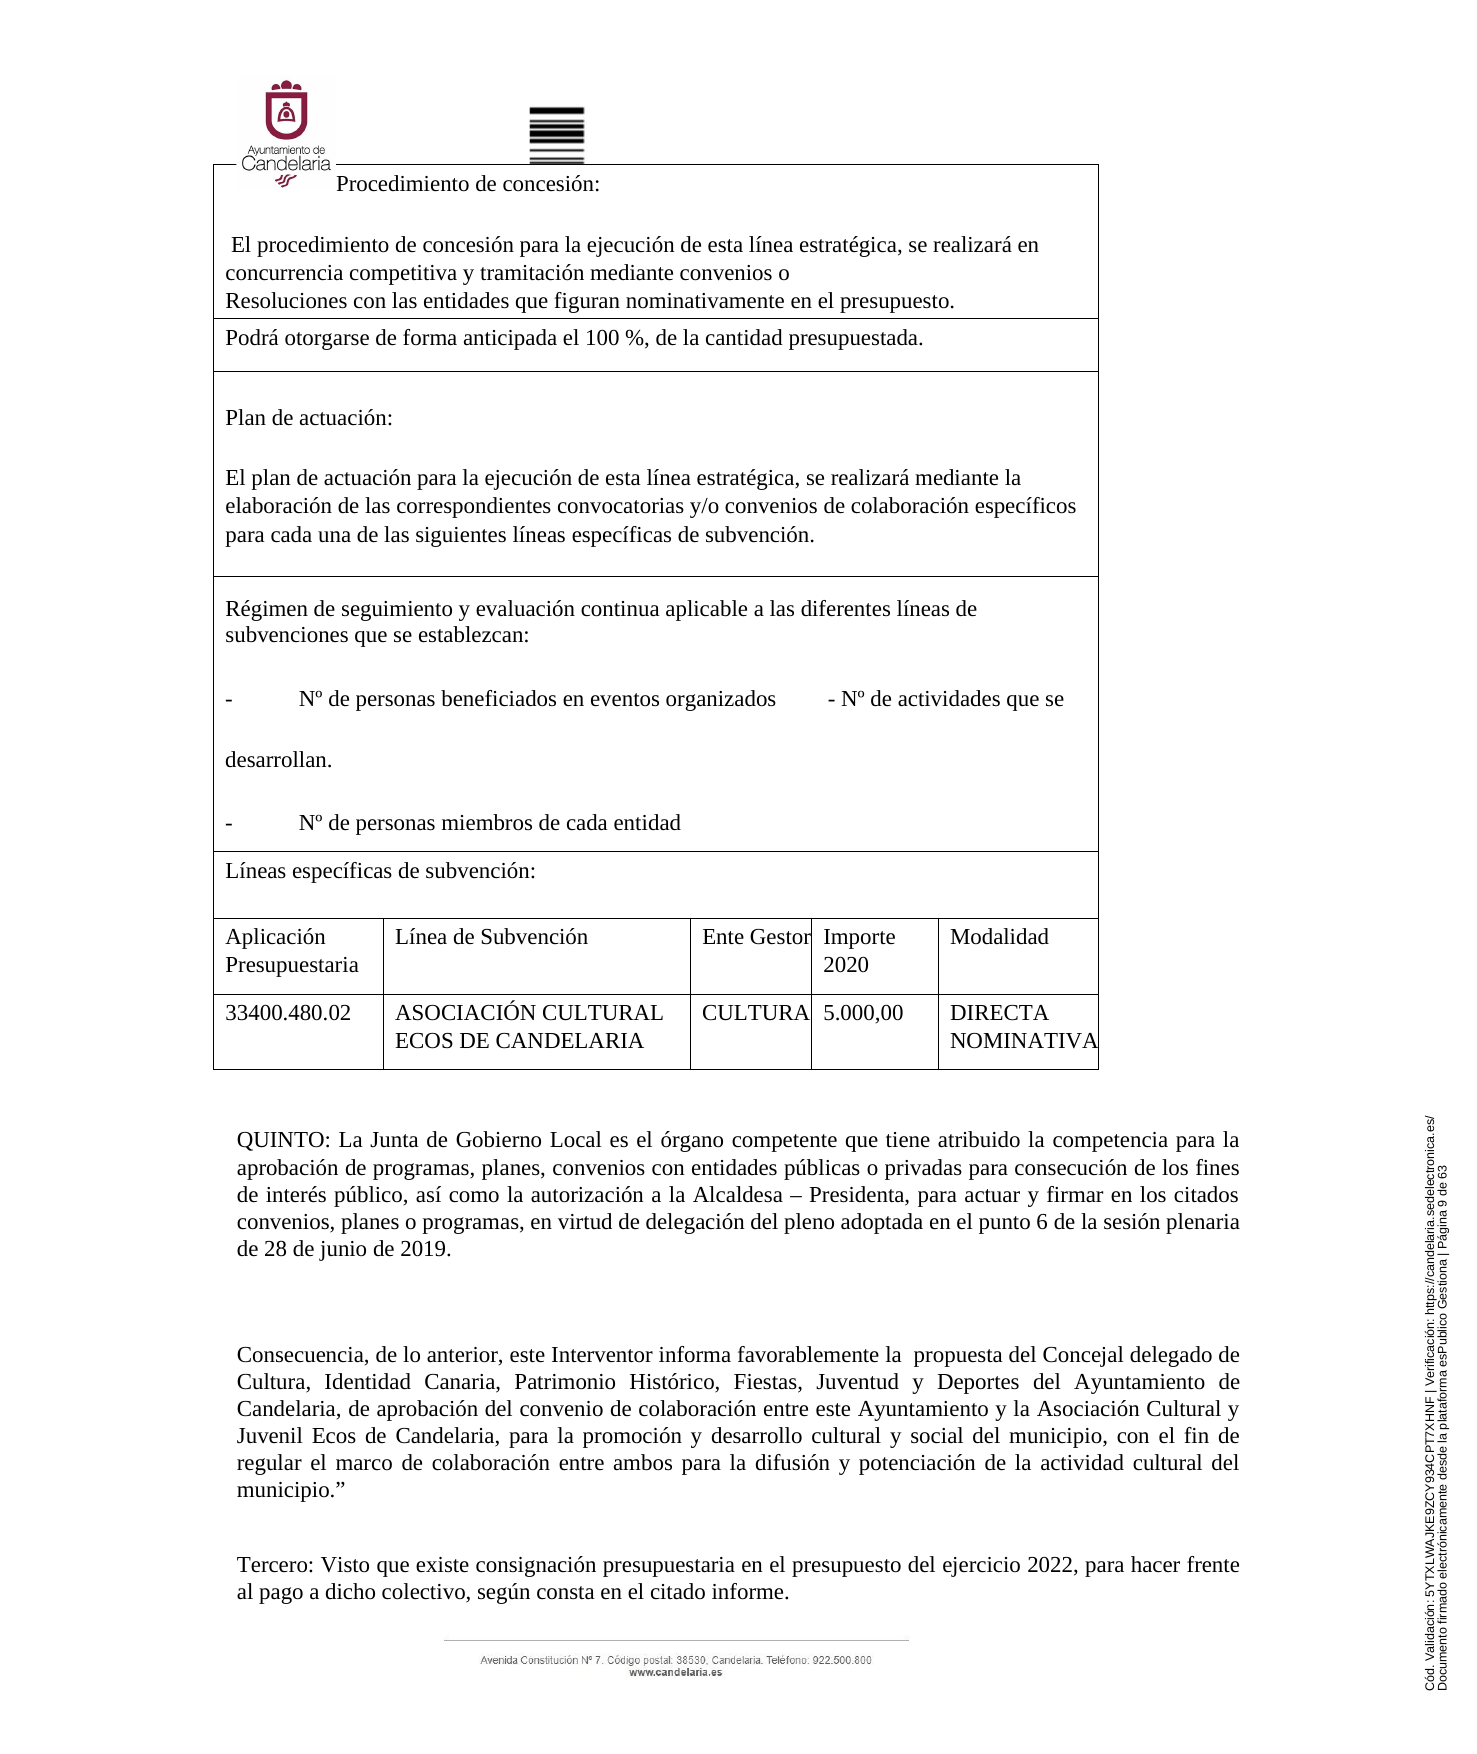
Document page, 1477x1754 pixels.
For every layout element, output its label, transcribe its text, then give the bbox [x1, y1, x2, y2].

table_cell Ente Gestor [691, 919, 811, 993]
table_cell Régimen de seguimiento y evaluación continua aplicable a las diferentes líneas de subvenciones que se establezcan: Nº de personas beneficiados en eventos organizados - Nº de actividades que se desarrollan. Nº de personas miembros de cada entidad [214, 577, 1098, 851]
table_cell CULTURA [691, 995, 811, 1069]
table_cell Modalidad [939, 919, 1098, 993]
table_cell 5.000,00 [812, 995, 938, 1069]
table_cell Aplicación Presupuestaria [214, 919, 383, 993]
table_cell DIRECTA NOMINATIVA [939, 995, 1098, 1069]
text QUINTO: La Junta de Gobierno Local es el órgano competente que tiene atribuido la competencia para la aprobación de programas, planes, convenios con entidades públicas o privadas para consecución de los fines de interés público, así como la autorización a la Alcaldesa – Presidenta, para actuar y firmar en los citados convenios, planes o programas, en virtud de delegación del pleno adoptada en el punto 6 de la sesión plenaria de 28 de junio de 2019. [237, 1126, 1242, 1261]
table_header Procedimiento de concesión: El procedimiento de concesión para la ejecución de esta línea estratégica, se realizará en concurrencia competitiva y tramitación mediante convenios o Resoluciones con las entidades que figuran nominativamente en el presupuesto. [214, 165, 1098, 318]
table_cell Importe 2020 [812, 919, 938, 993]
table_cell Podrá otorgarse de forma anticipada el 100 %, de la cantidad presupuestada. [214, 319, 1098, 371]
table_cell Línea de Subvención [384, 919, 690, 993]
table_cell ASOCIACIÓN CULTURAL ECOS DE CANDELARIA [384, 995, 690, 1069]
table_cell Líneas específicas de subvención: [214, 852, 1098, 917]
text Tercero: Visto que existe consignación presupuestaria en el presupuesto del ejercicio 2022, para hacer frente al pago a dicho colectivo, según consta en el citado informe. [237, 1551, 1242, 1604]
text Consecuencia, de lo anterior, este Interventor informa favorablemente la propuesta del Concejal delegado de Cultura, Identidad Canaria, Patrimonio Histórico, Fiestas, Juventud y Deportes del Ayuntamiento de Candelaria, de aprobación del convenio de colaboración entre este Ayuntamiento y la Asociación Cultural y Juvenil Ecos de Candelaria, para la promoción y desarrollo cultural y social del municipio, con el fin de regular el marco de colaboración entre ambos para la difusión y potenciación de la actividad cultural del municipio.” [237, 1341, 1242, 1502]
table_cell 33400.480.02 [214, 995, 383, 1069]
table_cell Plan de actuación: El plan de actuación para la ejecución de esta línea estratégica, se realizará mediante la elaboración de las correspondientes convocatorias y/o convenios de colaboración específicos para cada una de las siguientes líneas específicas de subvención. [214, 372, 1098, 576]
